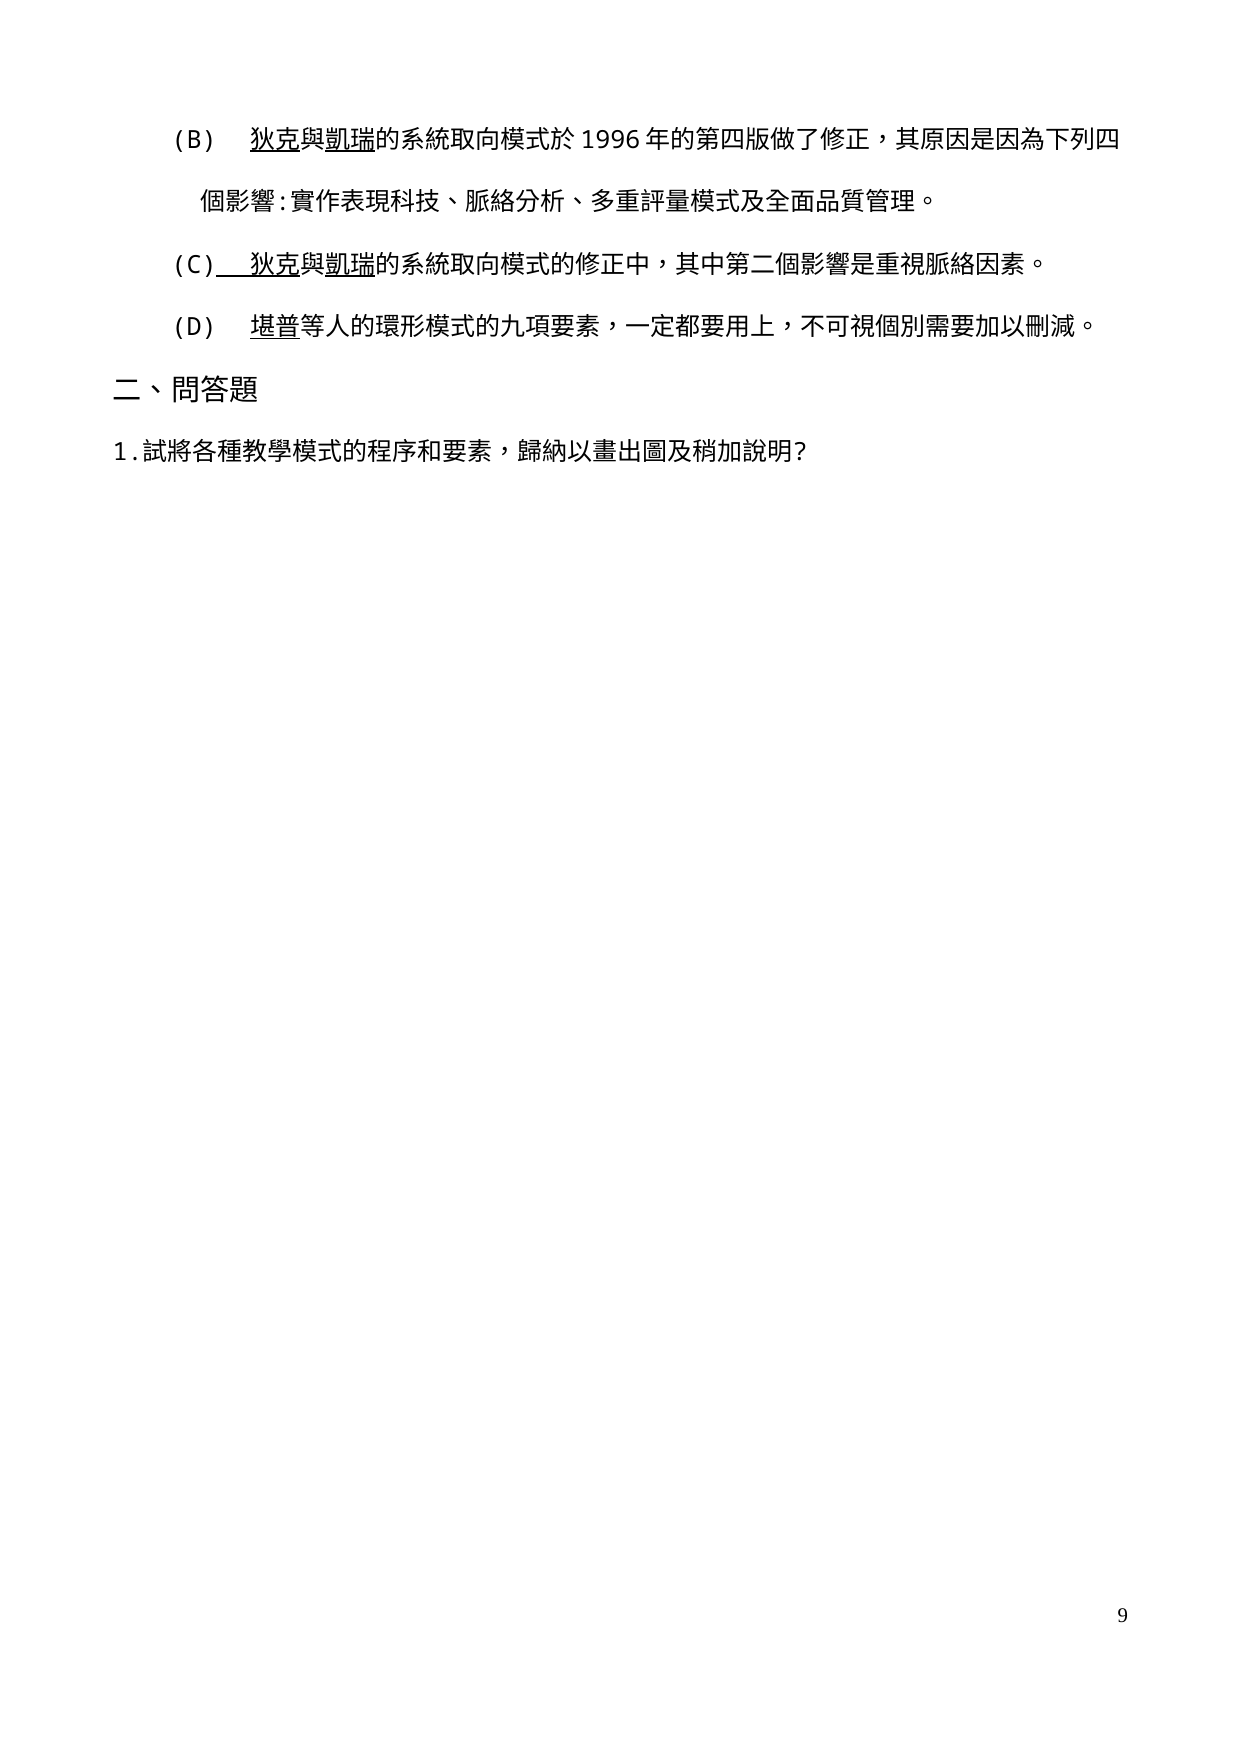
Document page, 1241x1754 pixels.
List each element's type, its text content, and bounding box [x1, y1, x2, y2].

text 二、問答題 [112, 346, 1128, 408]
text (D) 堪普等人的環形模式的九項要素，一定都要用上，不可視個別需要加以刪減。 [171, 283, 1128, 346]
text (B) 狄克與凱瑞的系統取向模式於1996年的第四版做了修正，其原因是因為下列四個影響:實作表現科技、脈絡分析、多重評量模式及全面品質管理。 [171, 96, 1128, 221]
text 1.試將各種教學模式的程序和要素，歸納以畫出圖及稍加說明? [112, 408, 1128, 471]
text (C) 狄克與凱瑞的系統取向模式的修正中，其中第二個影響是重視脈絡因素。 [171, 221, 1128, 283]
